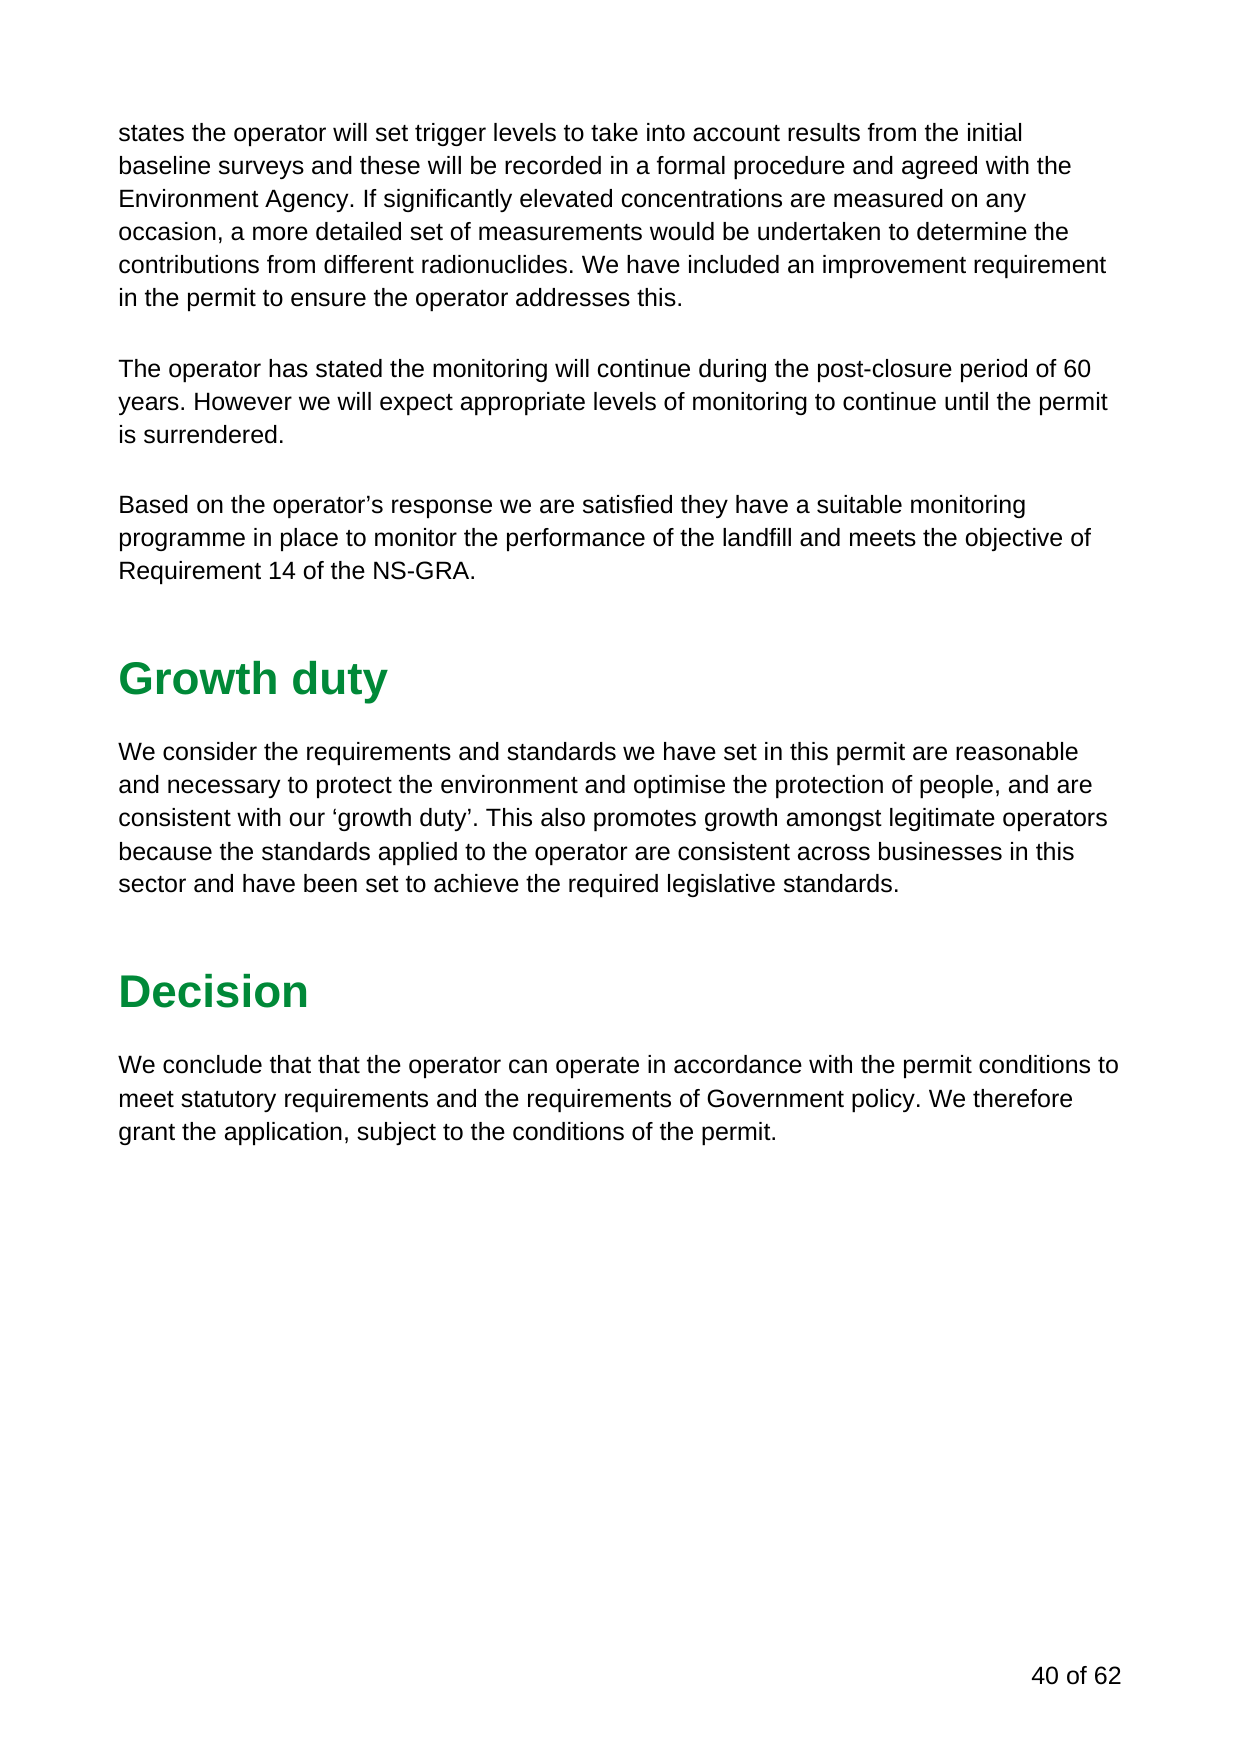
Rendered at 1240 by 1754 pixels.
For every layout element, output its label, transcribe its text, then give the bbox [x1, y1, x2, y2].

text states the operator will set trigger levels to take into account results from the initial baseline surveys and these will be recorded in a formal procedure and agreed with the Environment Agency. If significantly elevated concentrations are measured on any occasion, a more detailed set of measurements would be undertaken to determine the contributions from different radionuclides. We have included an improvement requirement in the permit to ensure the operator addresses this. [118, 118, 1121, 312]
text The operator has stated the monitoring will continue during the post-closure period of 60 years. However we will expect appropriate levels of monitoring to continue until the permit is surrendered. [118, 354, 1121, 448]
text We conclude that that the operator can operate in accordance with the permit conditions to meet statutory requirements and the requirements of Government policy. We therefore grant the application, subject to the conditions of the permit. [118, 1051, 1121, 1145]
subtitle Growth duty [118, 652, 1121, 704]
text Based on the operator’s response we are satisfied they have a suitable monitoring programme in place to monitor the performance of the landfill and meets the objective of Requirement 14 of the NS-GRA. [118, 490, 1121, 585]
text We consider the requirements and standards we have set in this permit are reasonable and necessary to protect the environment and optimise the protection of people, and are consistent with our ‘growth duty’. This also promotes growth amongst legitimate operators because the standards applied to the operator are consistent across businesses in this sector and have been set to achieve the required legislative standards. [118, 737, 1121, 898]
subtitle Decision [118, 965, 1121, 1018]
